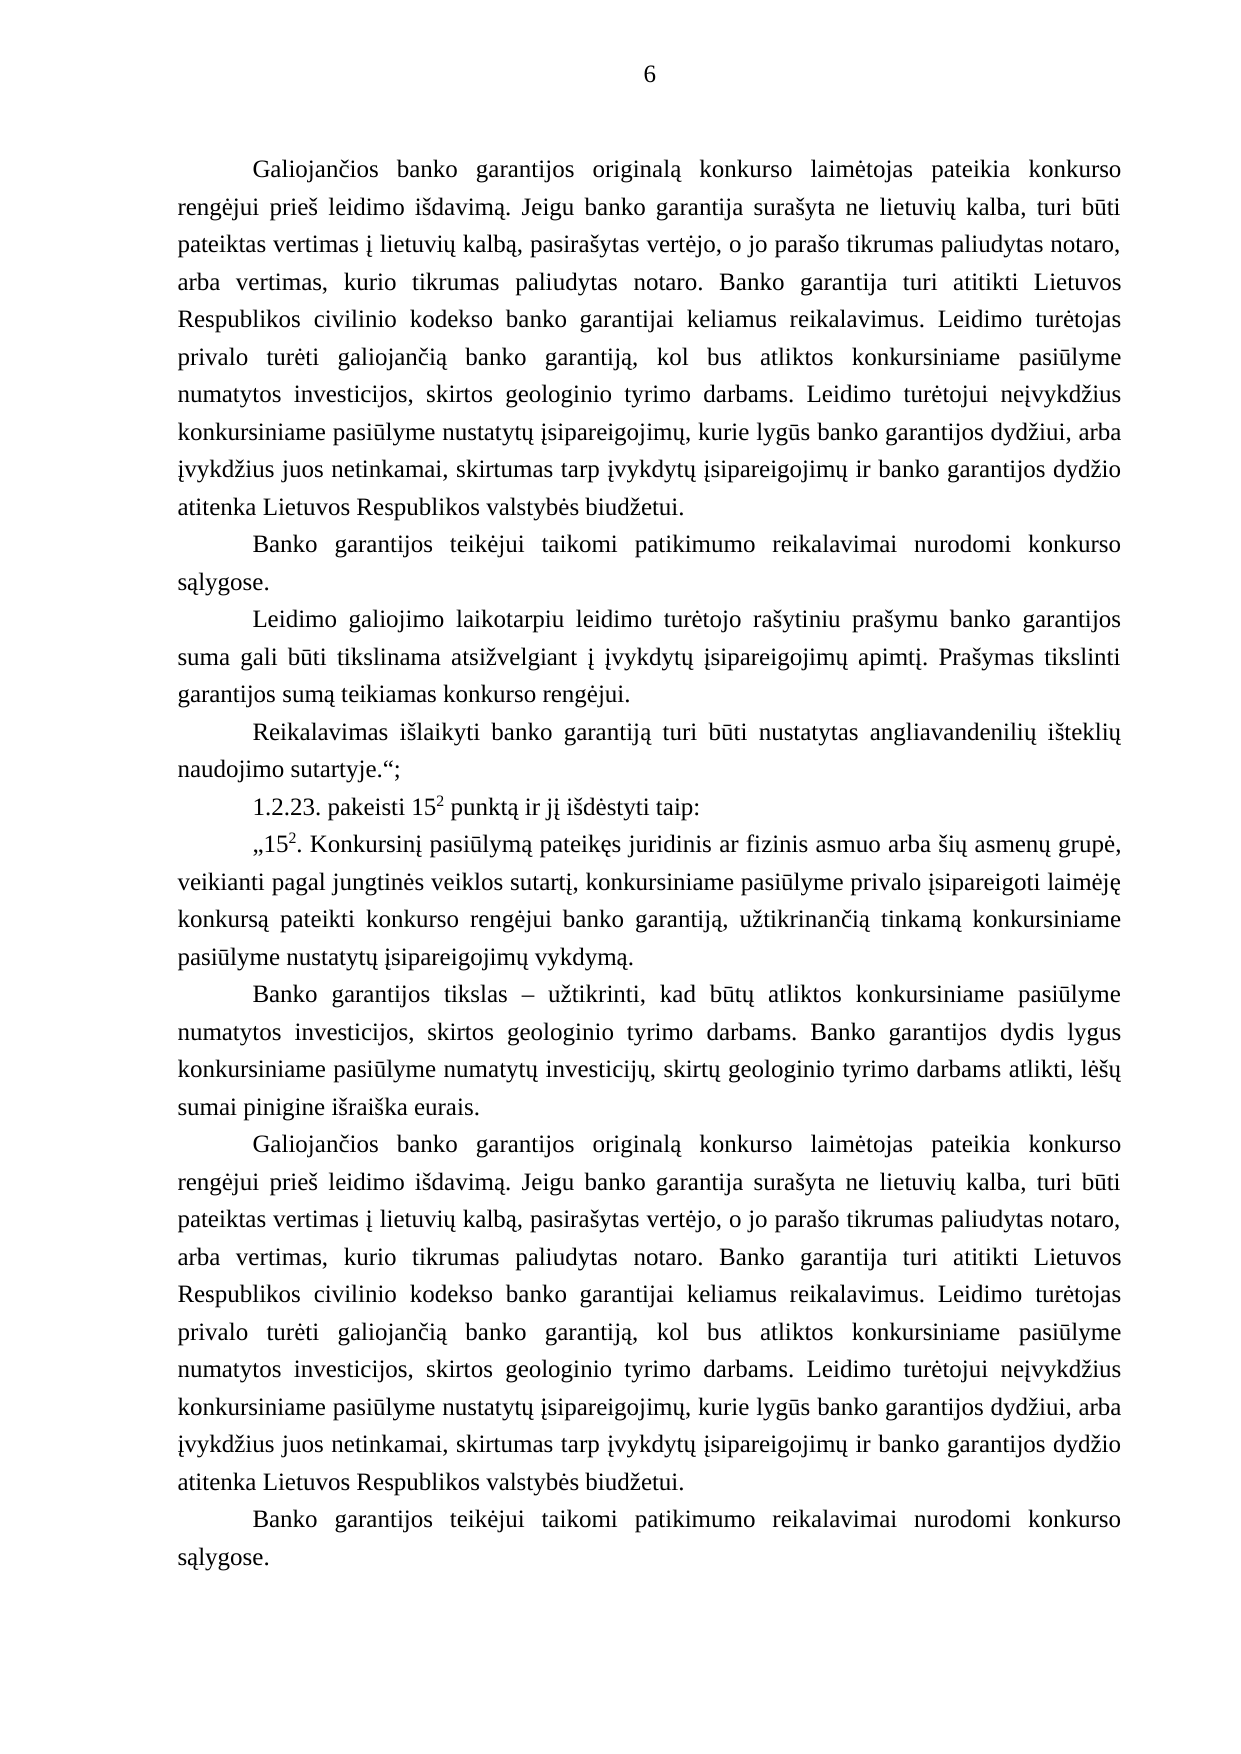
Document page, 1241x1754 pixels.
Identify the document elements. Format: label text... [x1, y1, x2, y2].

text Banko garantijos teikėjui taikomi patikimumo reikalavimai nurodomi konkurso sąlygose. [177, 520, 1122, 595]
text Leidimo galiojimo laikotarpiu leidimo turėtojo rašytiniu prašymu banko garantijos suma gali būti tikslinama atsižvelgiant į įvykdytų įsipareigojimų apimtį. Prašymas tikslinti garantijos sumą teikiamas konkurso rengėjui. [177, 595, 1122, 708]
text Banko garantijos teikėjui taikomi patikimumo reikalavimai nurodomi konkurso sąlygose. [177, 1495, 1122, 1570]
text „152. Konkursinį pasiūlymą pateikęs juridinis ar fizinis asmuo arba šių asmenų grupė, veikianti pagal jungtinės veiklos sutartį, konkursiniame pasiūlyme privalo įsipareigoti laimėję konkursą pateikti konkurso rengėjui banko garantiją, užtikrinančią tinkamą konkursiniame pasiūlyme nustatytų įsipareigojimų vykdymą. [177, 820, 1122, 970]
text Galiojančios banko garantijos originalą konkurso laimėtojas pateikia konkurso rengėjui prieš leidimo išdavimą. Jeigu banko garantija surašyta ne lietuvių kalba, turi būti pateiktas vertimas į lietuvių kalbą, pasirašytas vertėjo, o jo parašo tikrumas paliudytas notaro, arba vertimas, kurio tikrumas paliudytas notaro. Banko garantija turi atitikti Lietuvos Respublikos civilinio kodekso banko garantijai keliamus reikalavimus. Leidimo turėtojas privalo turėti galiojančią banko garantiją, kol bus atliktos konkursiniame pasiūlyme numatytos investicijos, skirtos geologinio tyrimo darbams. Leidimo turėtojui neįvykdžius konkursiniame pasiūlyme nustatytų įsipareigojimų, kurie lygūs banko garantijos dydžiui, arba įvykdžius juos netinkamai, skirtumas tarp įvykdytų įsipareigojimų ir banko garantijos dydžio atitenka Lietuvos Respublikos valstybės biudžetui. [177, 145, 1122, 520]
text Banko garantijos tikslas – užtikrinti, kad būtų atliktos konkursiniame pasiūlyme numatytos investicijos, skirtos geologinio tyrimo darbams. Banko garantijos dydis lygus konkursiniame pasiūlyme numatytų investicijų, skirtų geologinio tyrimo darbams atlikti, lėšų sumai pinigine išraiška eurais. [177, 970, 1122, 1120]
text Galiojančios banko garantijos originalą konkurso laimėtojas pateikia konkurso rengėjui prieš leidimo išdavimą. Jeigu banko garantija surašyta ne lietuvių kalba, turi būti pateiktas vertimas į lietuvių kalbą, pasirašytas vertėjo, o jo parašo tikrumas paliudytas notaro, arba vertimas, kurio tikrumas paliudytas notaro. Banko garantija turi atitikti Lietuvos Respublikos civilinio kodekso banko garantijai keliamus reikalavimus. Leidimo turėtojas privalo turėti galiojančią banko garantiją, kol bus atliktos konkursiniame pasiūlyme numatytos investicijos, skirtos geologinio tyrimo darbams. Leidimo turėtojui neįvykdžius konkursiniame pasiūlyme nustatytų įsipareigojimų, kurie lygūs banko garantijos dydžiui, arba įvykdžius juos netinkamai, skirtumas tarp įvykdytų įsipareigojimų ir banko garantijos dydžio atitenka Lietuvos Respublikos valstybės biudžetui. [177, 1120, 1122, 1495]
text Reikalavimas išlaikyti banko garantiją turi būti nustatytas angliavandenilių išteklių naudojimo sutartyje.“; [177, 708, 1122, 783]
text 1.2.23. pakeisti 152 punktą ir jį išdėstyti taip: [177, 783, 1122, 820]
